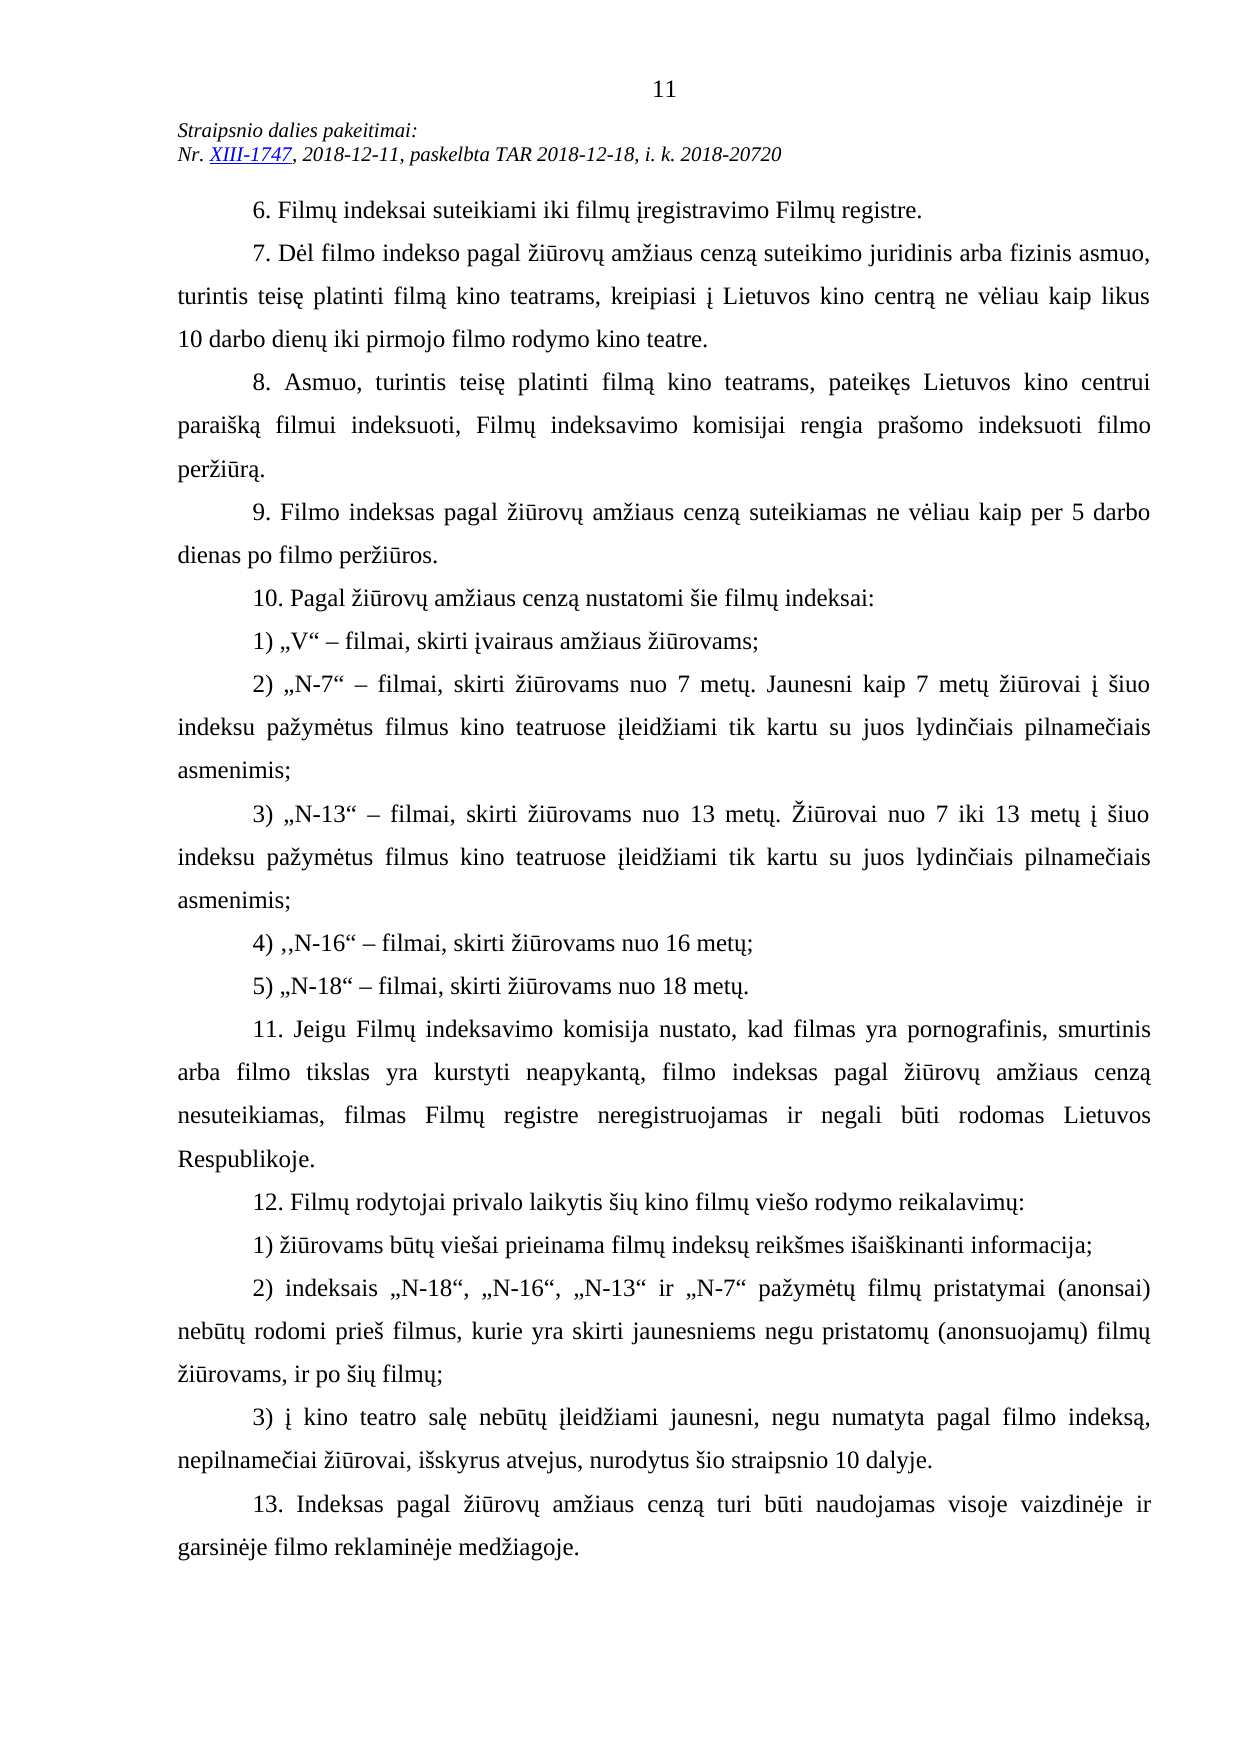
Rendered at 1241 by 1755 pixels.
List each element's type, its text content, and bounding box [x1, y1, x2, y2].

text Straipsnio dalies pakeitimai: [177, 118, 1152, 142]
text 1) žiūrovams būtų viešai prieinama filmų indeksų reikšmes išaiškinanti informacija; [177, 1230, 1152, 1259]
text 9. Filmo indeksas pagal žiūrovų amžiaus cenzą suteikiamas ne vėliau kaip per 5 darbo dienas po filmo peržiūros. [177, 497, 1152, 569]
text 10. Pagal žiūrovų amžiaus cenzą nustatomi šie filmų indeksai: [177, 583, 1152, 612]
text 5) „N-18“ – filmai, skirti žiūrovams nuo 18 metų. [177, 971, 1152, 1000]
text 2) „N-7“ – filmai, skirti žiūrovams nuo 7 metų. Jaunesni kaip 7 metų žiūrovai į šiuo indeksu pažymėtus filmus kino teatruose įleidžiami tik kartu su juos lydinčiais pilnamečiais asmenimis; [177, 669, 1152, 784]
text 7. Dėl filmo indekso pagal žiūrovų amžiaus cenzą suteikimo juridinis arba fizinis asmuo, turintis teisę platinti filmą kino teatrams, kreipiasi į Lietuvos kino centrą ne vėliau kaip likus 10 darbo dienų iki pirmojo filmo rodymo kino teatre. [177, 238, 1152, 353]
text 3) į kino teatro salę nebūtų įleidžiami jaunesni, negu numatyta pagal filmo indeksą, nepilnamečiai žiūrovai, išskyrus atvejus, nurodytus šio straipsnio 10 dalyje. [177, 1402, 1152, 1474]
text 12. Filmų rodytojai privalo laikytis šių kino filmų viešo rodymo reikalavimų: [177, 1187, 1152, 1216]
text 2) indeksais „N-18“, „N-16“, „N-13“ ir „N-7“ pažymėtų filmų pristatymai (anonsai) nebūtų rodomi prieš filmus, kurie yra skirti jaunesniems negu pristatomų (anonsuojamų) filmų žiūrovams, ir po šių filmų; [177, 1273, 1152, 1388]
text 8. Asmuo, turintis teisę platinti filmą kino teatrams, pateikęs Lietuvos kino centrui paraišką filmui indeksuoti, Filmų indeksavimo komisijai rengia prašomo indeksuoti filmo peržiūrą. [177, 367, 1152, 482]
text 13. Indeksas pagal žiūrovų amžiaus cenzą turi būti naudojamas visoje vaizdinėje ir garsinėje filmo reklaminėje medžiagoje. [177, 1489, 1152, 1561]
text 1) „V“ – filmai, skirti įvairaus amžiaus žiūrovams; [177, 626, 1152, 655]
text 11. Jeigu Filmų indeksavimo komisija nustato, kad filmas yra pornografinis, smurtinis arba filmo tikslas yra kurstyti neapykantą, filmo indeksas pagal žiūrovų amžiaus cenzą nesuteikiamas, filmas Filmų registre neregistruojamas ir negali būti rodomas Lietuvos Respublikoje. [177, 1014, 1152, 1172]
text 3) „N-13“ – filmai, skirti žiūrovams nuo 13 metų. Žiūrovai nuo 7 iki 13 metų į šiuo indeksu pažymėtus filmus kino teatruose įleidžiami tik kartu su juos lydinčiais pilnamečiais asmenimis; [177, 799, 1152, 914]
text Nr. XIII-1747, 2018-12-11, paskelbta TAR 2018-12-18, i. k. 2018-20720 [177, 142, 1152, 166]
text 4) ‚,N-16“ – filmai, skirti žiūrovams nuo 16 metų; [177, 928, 1152, 957]
text 6. Filmų indeksai suteikiami iki filmų įregistravimo Filmų registre. [177, 195, 1152, 224]
